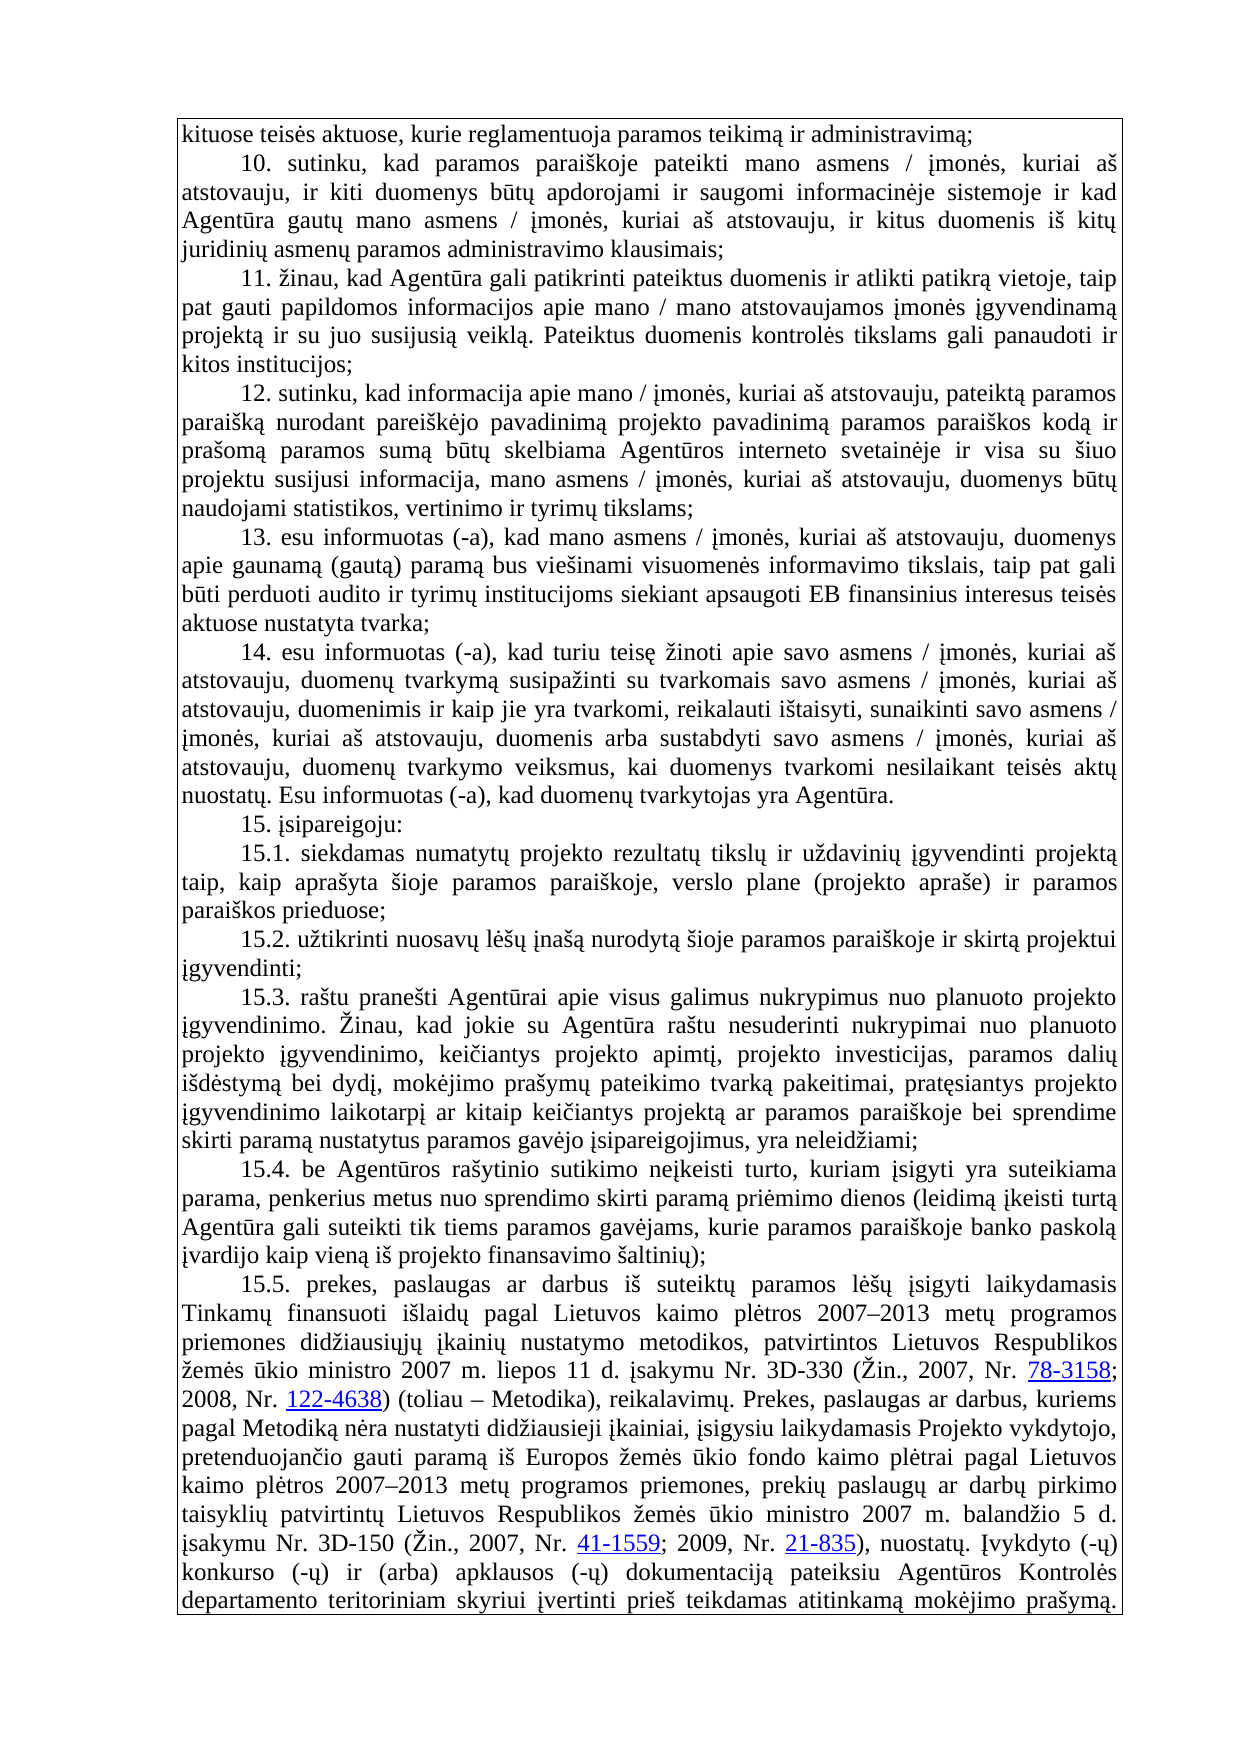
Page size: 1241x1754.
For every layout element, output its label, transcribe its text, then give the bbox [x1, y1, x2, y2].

table_header kituose teisės aktuose, kurie reglamentuoja paramos teikimą ir administravimą; 10. sutinku, kad paramos paraiškoje pateikti mano asmens / įmonės, kuriai aš atstovauju, ir kiti duomenys būtų apdorojami ir saugomi informacinėje sistemoje ir kad Agentūra gautų mano asmens / įmonės, kuriai aš atstovauju, ir kitus duomenis iš kitų juridinių asmenų paramos administravimo klausimais; 11. žinau, kad Agentūra gali patikrinti pateiktus duomenis ir atlikti patikrą vietoje, taip pat gauti papildomos informacijos apie mano / mano atstovaujamos įmonės įgyvendinamą projektą ir su juo susijusią veiklą. Pateiktus duomenis kontrolės tikslams gali panaudoti ir kitos institucijos; 12. sutinku, kad informacija apie mano / įmonės, kuriai aš atstovauju, pateiktą paramos paraišką nurodant pareiškėjo pavadinimą projekto pavadinimą paramos paraiškos kodą ir prašomą paramos sumą būtų skelbiama Agentūros interneto svetainėje ir visa su šiuo projektu susijusi informacija, mano asmens / įmonės, kuriai aš atstovauju, duomenys būtų naudojami statistikos, vertinimo ir tyrimų tikslams; 13. esu informuotas (-a), kad mano asmens / įmonės, kuriai aš atstovauju, duomenys apie gaunamą (gautą) paramą bus viešinami visuomenės informavimo tikslais, taip pat gali būti perduoti audito ir tyrimų institucijoms siekiant apsaugoti EB finansinius interesus teisės aktuose nustatyta tvarka; 14. esu informuotas (-a), kad turiu teisę žinoti apie savo asmens / įmonės, kuriai aš atstovauju, duomenų tvarkymą susipažinti su tvarkomais savo asmens / įmonės, kuriai aš atstovauju, duomenimis ir kaip jie yra tvarkomi, reikalauti ištaisyti, sunaikinti savo asmens / įmonės, kuriai aš atstovauju, duomenis arba sustabdyti savo asmens / įmonės, kuriai aš atstovauju, duomenų tvarkymo veiksmus, kai duomenys tvarkomi nesilaikant teisės aktų nuostatų. Esu informuotas (-a), kad duomenų tvarkytojas yra Agentūra. 15. įsipareigoju: 15.1. siekdamas numatytų projekto rezultatų tikslų ir uždavinių įgyvendinti projektą taip, kaip aprašyta šioje paramos paraiškoje, verslo plane (projekto apraše) ir paramos paraiškos prieduose; 15.2. užtikrinti nuosavų lėšų įnašą nurodytą šioje paramos paraiškoje ir skirtą projektui įgyvendinti; 15.3. raštu pranešti Agentūrai apie visus galimus nukrypimus nuo planuoto projekto įgyvendinimo. Žinau, kad jokie su Agentūra raštu nesuderinti nukrypimai nuo planuoto projekto įgyvendinimo, keičiantys projekto apimtį, projekto investicijas, paramos dalių išdėstymą bei dydį, mokėjimo prašymų pateikimo tvarką pakeitimai, pratęsiantys projekto įgyvendinimo laikotarpį ar kitaip keičiantys projektą ar paramos paraiškoje bei sprendime skirti paramą nustatytus paramos gavėjo įsipareigojimus, yra neleidžiami; 15.4. be Agentūros rašytinio sutikimo neįkeisti turto, kuriam įsigyti yra suteikiama parama, penkerius metus nuo sprendimo skirti paramą priėmimo dienos (leidimą įkeisti turtą Agentūra gali suteikti tik tiems paramos gavėjams, kurie paramos paraiškoje banko paskolą įvardijo kaip vieną iš projekto finansavimo šaltinių); 15.5. prekes, paslaugas ar darbus iš suteiktų paramos lėšų įsigyti laikydamasis Tinkamų finansuoti išlaidų pagal Lietuvos kaimo plėtros 2007–2013 metų programos priemones didžiausiųjų įkainių nustatymo metodikos, patvirtintos Lietuvos Respublikos žemės ūkio ministro 2007 m. liepos 11 d. įsakymu Nr. 3D-330 (Žin., 2007, Nr. 78-3158; 2008, Nr. 122-4638) (toliau – Metodika), reikalavimų. Prekes, paslaugas ar darbus, kuriems pagal Metodiką nėra nustatyti didžiausieji įkainiai, įsigysiu laikydamasis Projekto vykdytojo, pretenduojančio gauti paramą iš Europos žemės ūkio fondo kaimo plėtrai pagal Lietuvos kaimo plėtros 2007–2013 metų programos priemones, prekių paslaugų ar darbų pirkimo taisyklių patvirtintų Lietuvos Respublikos žemės ūkio ministro 2007 m. balandžio 5 d. įsakymu Nr. 3D-150 (Žin., 2007, Nr. 41-1559; 2009, Nr. 21-835), nuostatų. Įvykdyto (-ų) konkurso (-ų) ir (arba) apklausos (-ų) dokumentaciją pateiksiu Agentūros Kontrolės departamento teritoriniam skyriui įvertinti prieš teikdamas atitinkamą mokėjimo prašymą. [178, 119, 1122, 1614]
